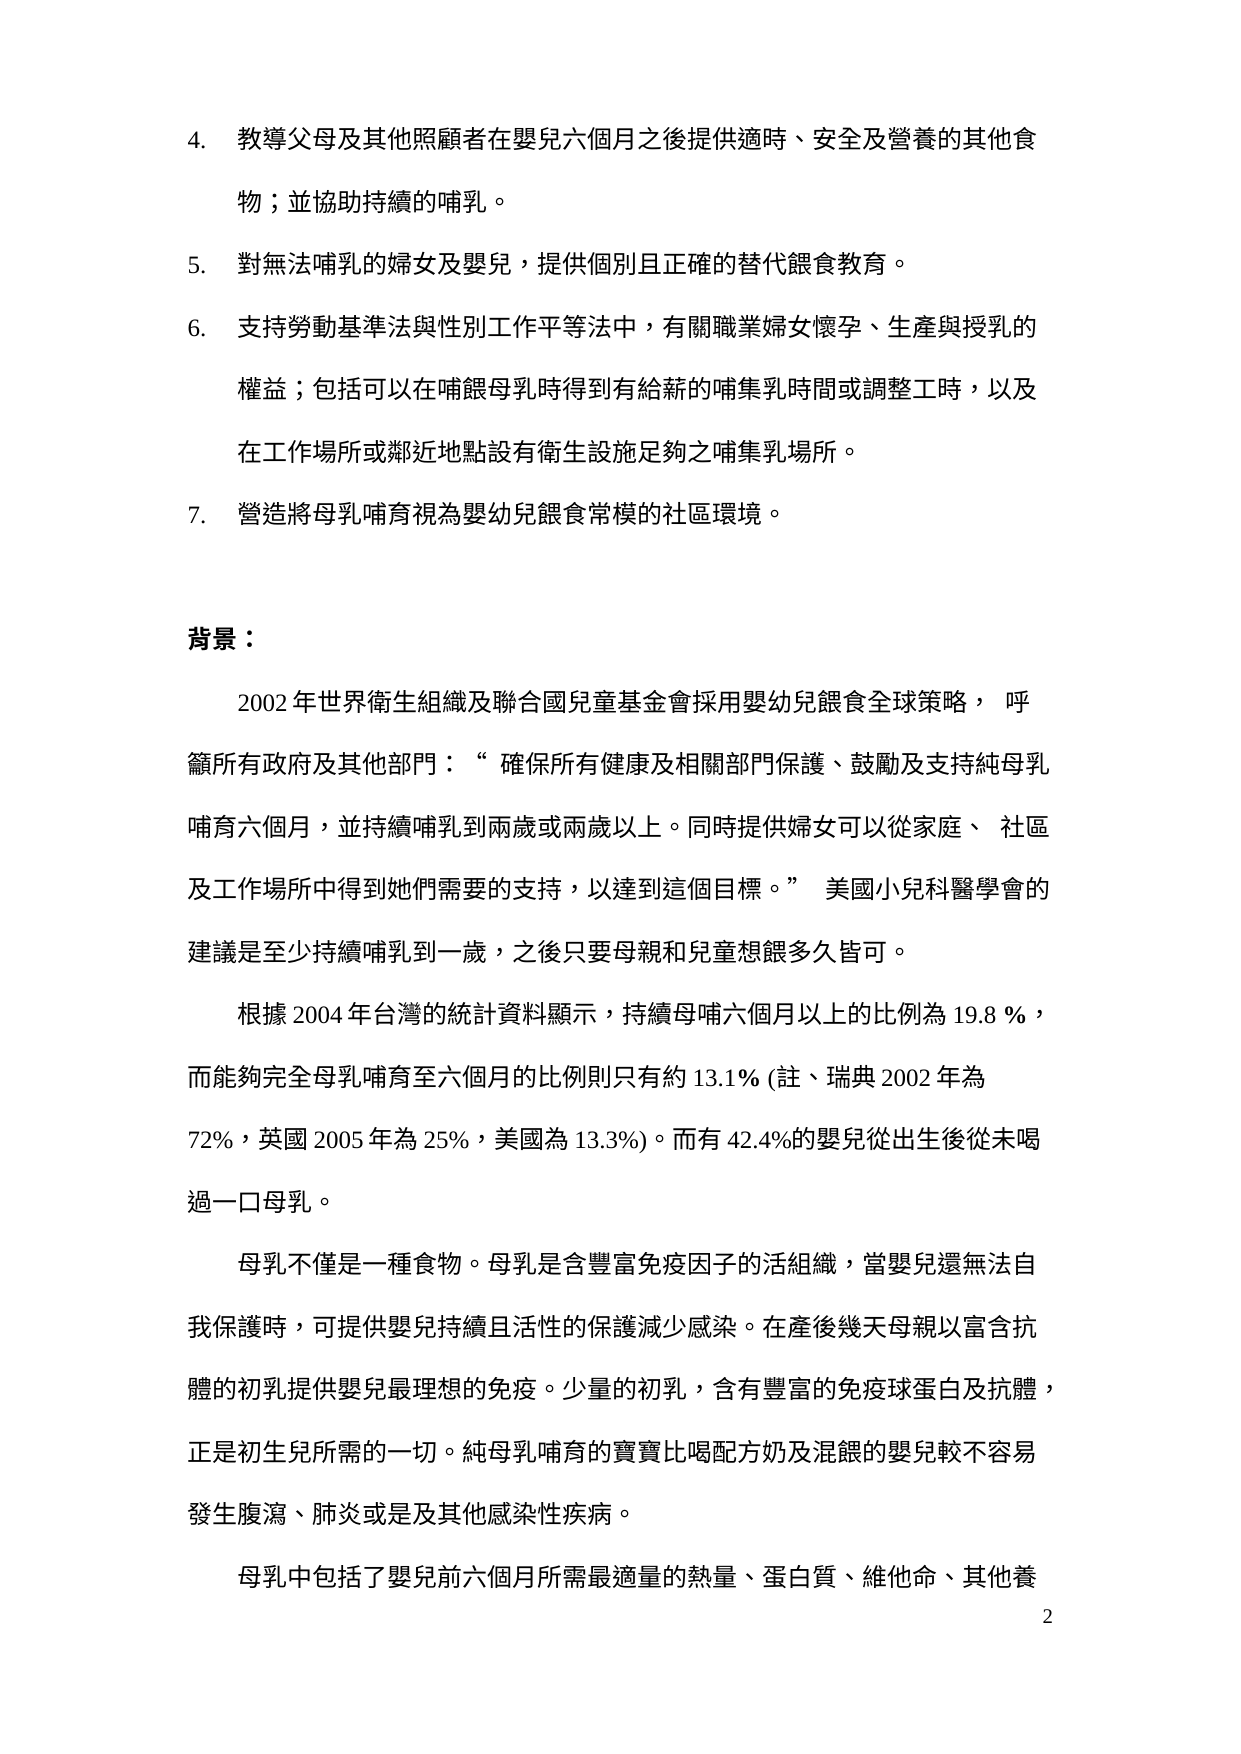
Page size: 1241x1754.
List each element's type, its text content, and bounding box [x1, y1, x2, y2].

list 對無法哺乳的婦女及嬰兒，提供個別且正確的替代餵食教育。 [187, 221, 1053, 284]
text 背景： [187, 596, 1053, 659]
list 支持勞動基準法與性別工作平等法中，有關職業婦女懷孕、生產與授乳的權益；包括可以在哺餵母乳時得到有給薪的哺集乳時間或調整工時，以及在工作場所或鄰近地點設有衛生設施足夠之哺集乳場所。 [187, 284, 1053, 471]
list 教導父母及其他照顧者在嬰兒六個月之後提供適時、安全及營養的其他食物；並協助持續的哺乳。 [187, 96, 1053, 221]
text 母乳不僅是一種食物。母乳是含豐富免疫因子的活組織，當嬰兒還無法自我保護時，可提供嬰兒持續且活性的保護減少感染。在產後幾天母親以富含抗體的初乳提供嬰兒最理想的免疫。少量的初乳，含有豐富的免疫球蛋白及抗體，正是初生兒所需的一切。純母乳哺育的寶寶比喝配方奶及混餵的嬰兒較不容易發生腹瀉、肺炎或是及其他感染性疾病。 [187, 1221, 1053, 1534]
text 母乳中包括了嬰兒前六個月所需最適量的熱量、蛋白質、維他命、其他養 [187, 1534, 1053, 1596]
text 2002年世界衛生組織及聯合國兒童基金會採用嬰幼兒餵食全球策略， 呼籲所有政府及其他部門：“ 確保所有健康及相關部門保護、鼓勵及支持純母乳哺育六個月，並持續哺乳到兩歲或兩歲以上。同時提供婦女可以從家庭、 社區及工作場所中得到她們需要的支持，以達到這個目標。” 美國小兒科醫學會的建議是至少持續哺乳到一歲，之後只要母親和兒童想餵多久皆可。 [187, 659, 1053, 971]
list 營造將母乳哺育視為嬰幼兒餵食常模的社區環境。 [187, 471, 1053, 534]
text 根據2004年台灣的統計資料顯示，持續母哺六個月以上的比例為19.8 %，而能夠完全母乳哺育至六個月的比例則只有約13.1% (註、瑞典2002年為72%，英國2005年為25%，美國為13.3%)。而有42.4%的嬰兒從出生後從未喝過一口母乳。 [187, 971, 1053, 1221]
